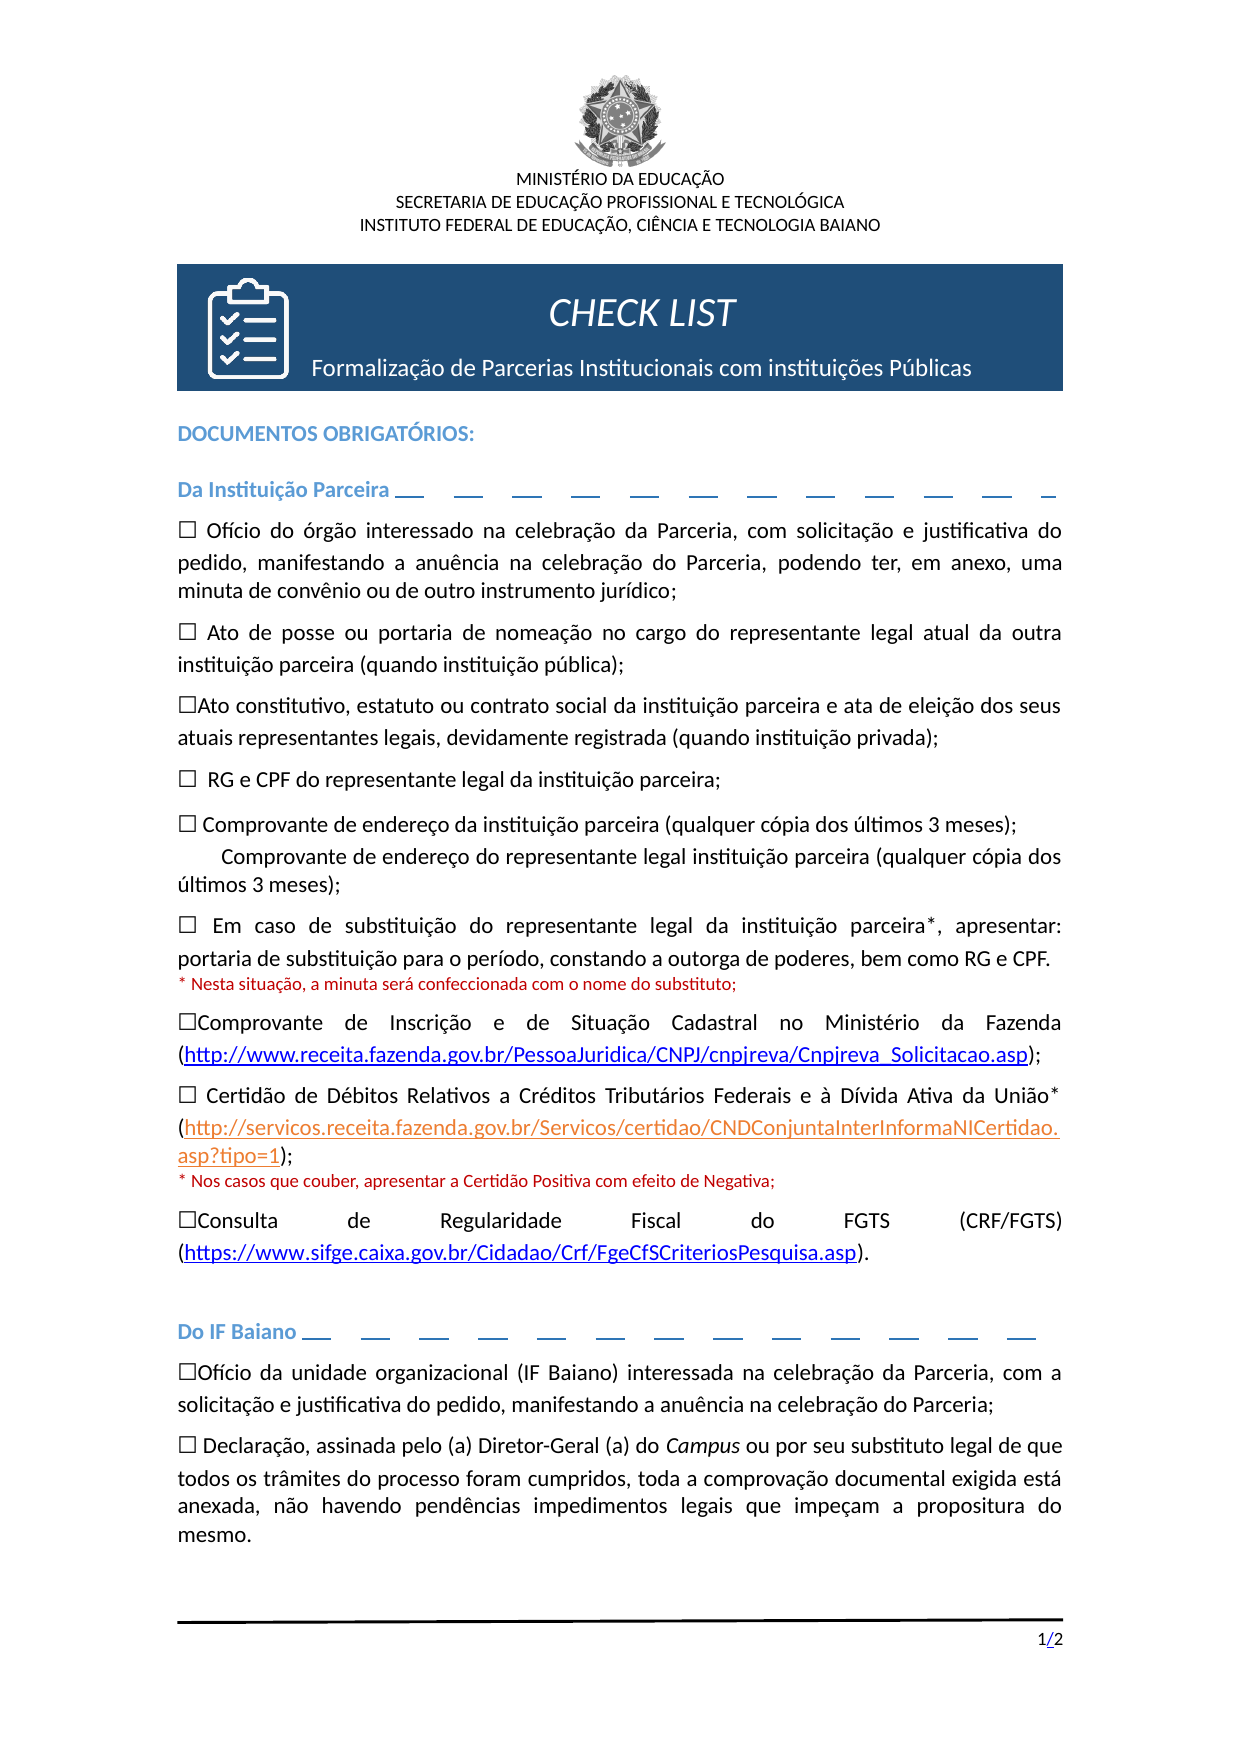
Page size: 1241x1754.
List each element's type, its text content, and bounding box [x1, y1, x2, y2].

text DOCUMENTOS OBRIGATÓRIOS: [177, 419, 1063, 447]
text ☐ RG e CPF do representante legal da instituição parceira; [177, 751, 1063, 797]
text * Nesta situação, a minuta será confeccionada com o nome do substituto; [177, 972, 1063, 994]
text * Nos casos que couber, apresentar a Certidão Positiva com efeito de Negativa; [177, 1169, 1063, 1192]
text ☐ Declaração, assinada pelo (a) Diretor-Geral (a) do Campus ou por seu substituto legal de que todos os trâmites do processo foram cumpridos, toda a comprovação documental exigida está anexada, não havendo pendências impedimentos legais que impeçam a propositura do mesmo. [177, 1418, 1063, 1548]
text ☐Comprovante de Inscrição e de Situação Cadastral no Ministério da Fazenda (http://www.receita.fazenda.gov.br/PessoaJuridica/CNPJ/cnpjreva/Cnpjreva_Solicitacao.asp); [177, 994, 1063, 1068]
text ☐ Comprovante de endereço da instituição parceira (qualquer cópia dos últimos 3 meses); [177, 797, 1063, 842]
text ☐Ofício da unidade organizacional (IF Baiano) interessada na celebração da Parceria, com a solicitação e justificativa do pedido, manifestando a anuência na celebração do Parceria; [177, 1345, 1063, 1418]
text ☐Ato constitutivo, estatuto ou contrato social da instituição parceira e ata de eleição dos seus atuais representantes legais, devidamente registrada (quando instituição privada); [177, 678, 1063, 751]
text Do IF Baiano [177, 1317, 1063, 1345]
text ☐ Em caso de substituição do representante legal da instituição parceira*, apresentar: portaria de substituição para o período, constando a outorga de poderes, bem como RG e CPF. [177, 898, 1063, 972]
text Da Instituição Parceira [177, 475, 1063, 503]
text ☐Consulta de Regularidade Fiscal do FGTS (CRF/FGTS) (https://www.sifge.caixa.gov.br/Cidadao/Crf/FgeCfSCriteriosPesquisa.asp). [177, 1192, 1063, 1266]
text ☐ Certidão de Débitos Relativos a Créditos Tributários Federais e à Dívida Ativa da União* (http://servicos.receita.fazenda.gov.br/Servicos/certidao/CNDConjuntaInterInformaNICertidao.asp?tipo=1); [177, 1068, 1063, 1169]
text Comprovante de endereço do representante legal instituição parceira (qualquer cópia dos últimos 3 meses); [177, 842, 1063, 898]
text ☐ Ofício do órgão interessado na celebração da Parceria, com solicitação e justificativa do pedido, manifestando a anuência na celebração do Parceria, podendo ter, em anexo, uma minuta de convênio ou de outro instrumento jurídico; [177, 503, 1063, 604]
text ☐ Ato de posse ou portaria de nomeação no cargo do representante legal atual da outra instituição parceira (quando instituição pública); [177, 604, 1063, 678]
